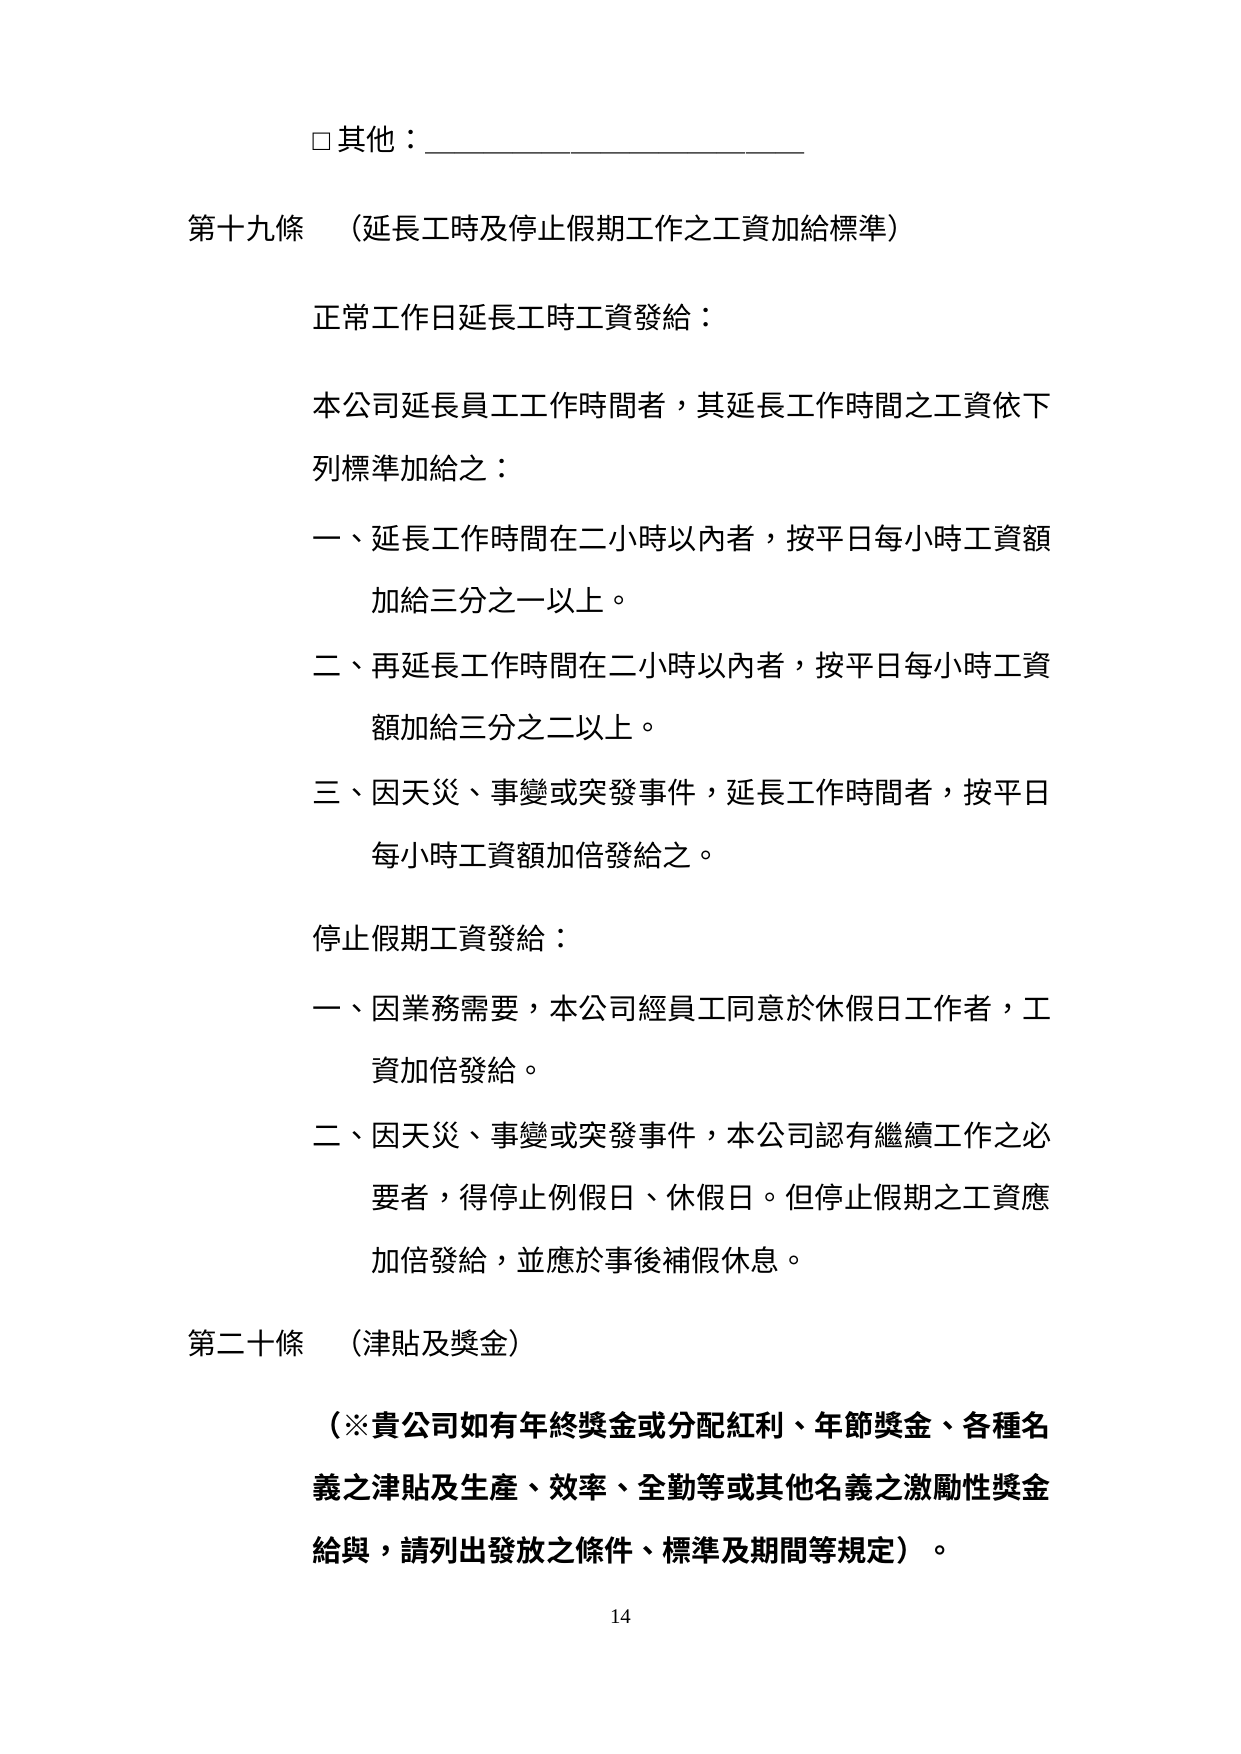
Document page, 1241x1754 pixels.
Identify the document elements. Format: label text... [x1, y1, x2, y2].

text 第二十條 （津貼及獎金） [187, 1300, 1053, 1363]
text □ 其他：＿＿＿＿＿＿＿＿＿＿＿＿＿ [312, 96, 1053, 159]
text 二、因天災、事變或突發事件，本公司認有繼續工作之必要者，得停止例假日、休假日。但停止假期之工資應加倍發給，並應於事後補假休息。 [312, 1092, 1053, 1279]
text 本公司延長員工工作時間者，其延長工作時間之工資依下列標準加給之： [312, 362, 1053, 487]
text 一、因業務需要，本公司經員工同意於休假日工作者，工資加倍發給。 [312, 965, 1053, 1090]
text 停止假期工資發給： [312, 895, 1053, 957]
text 一、延長工作時間在二小時以內者，按平日每小時工資額加給三分之一以上。 [312, 495, 1053, 620]
text 正常工作日延長工時工資發給： [312, 274, 1053, 336]
text 二、再延長工作時間在二小時以內者，按平日每小時工資額加給三分之二以上。 [312, 622, 1053, 747]
text 三、因天災、事變或突發事件，延長工作時間者，按平日每小時工資額加倍發給之。 [312, 749, 1053, 874]
text 第十九條 （延長工時及停止假期工作之工資加給標準） [187, 185, 1053, 247]
text （※貴公司如有年終獎金或分配紅利、年節獎金、各種名義之津貼及生產、效率、全勤等或其他名義之激勵性獎金給與，請列出發放之條件、標準及期間等規定）。 [312, 1382, 1053, 1569]
